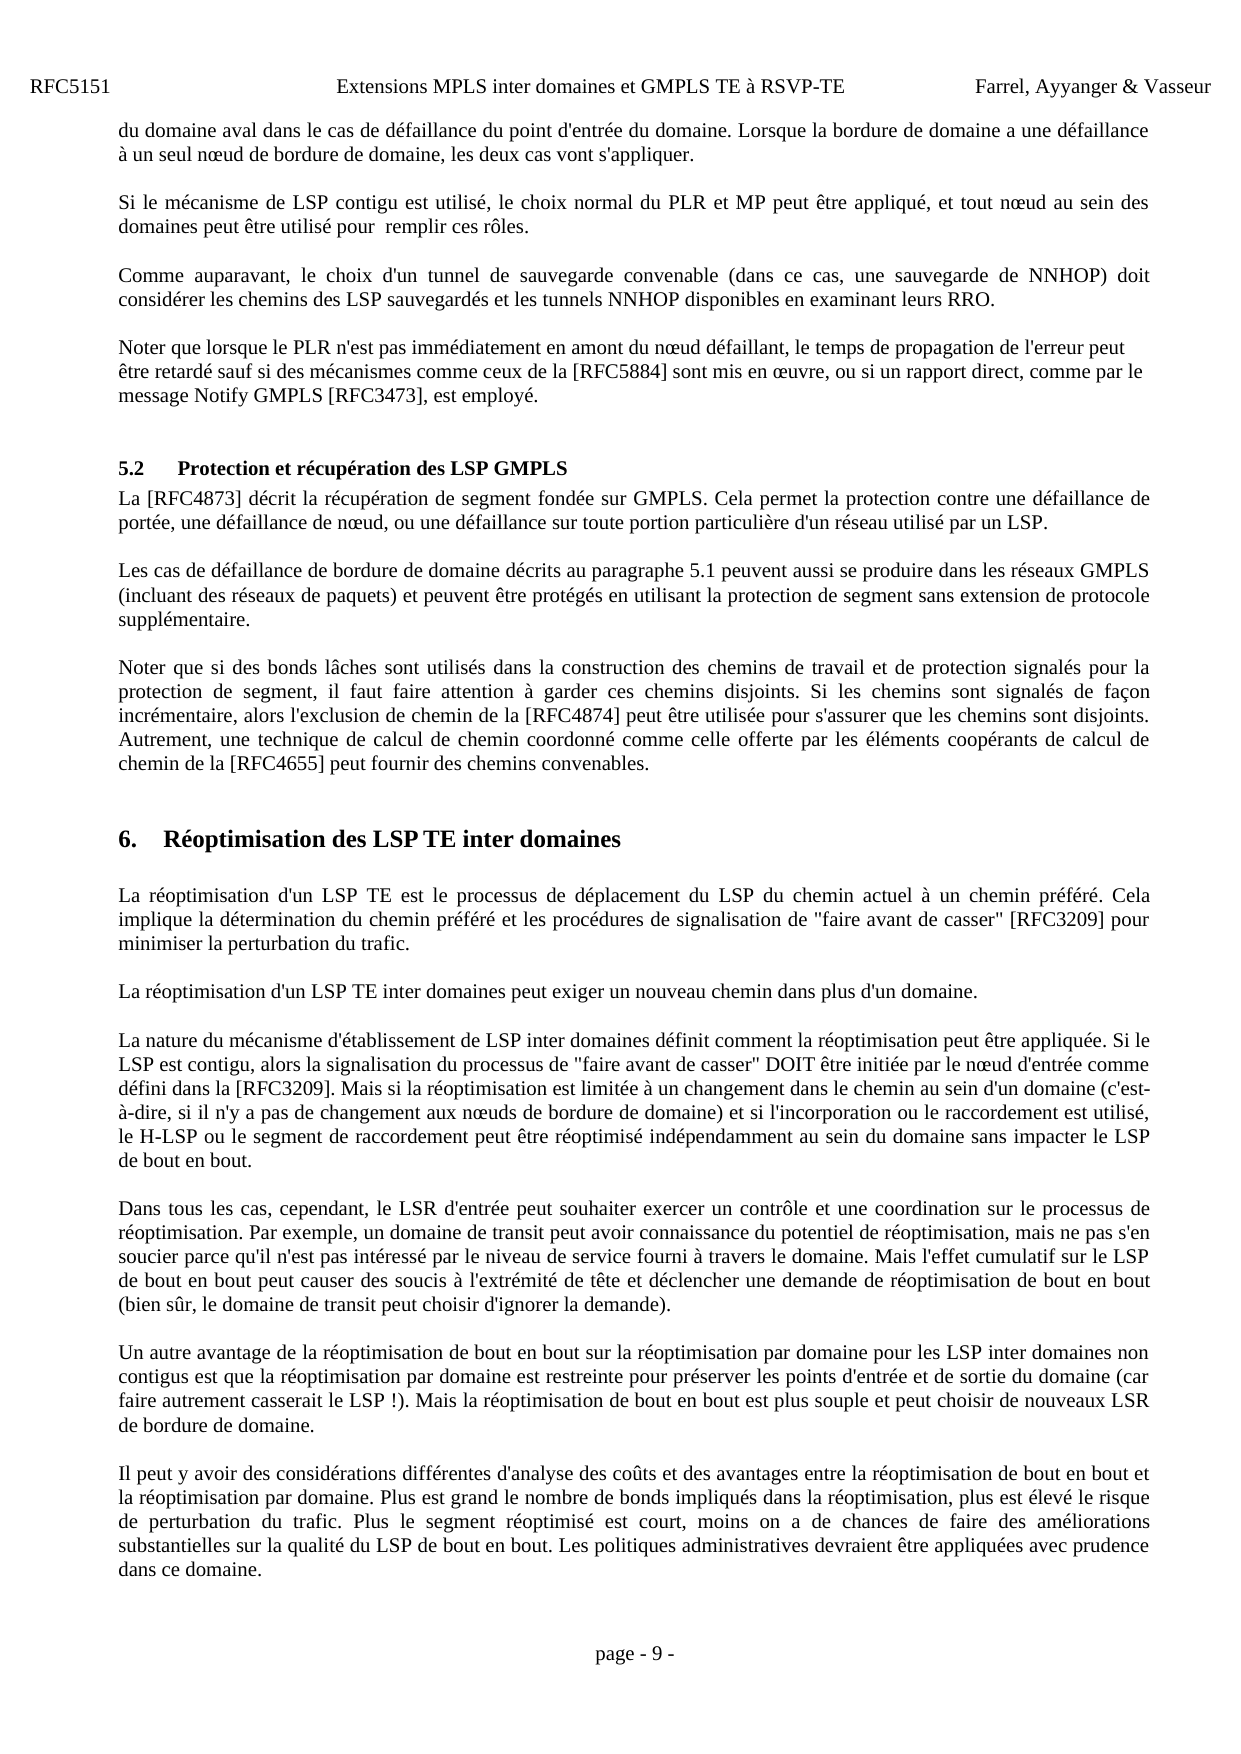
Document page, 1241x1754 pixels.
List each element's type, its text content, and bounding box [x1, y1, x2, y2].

text La nature du mécanisme d'établissement de LSP inter domaines définit comment la réoptimisation peut être appliquée. Si le LSP est contigu, alors la signalisation du processus de "faire avant de casser" DOIT être initiée par le nœud d'entrée comme défini dans la [RFC3209]. Mais si la réoptimisation est limitée à un changement dans le chemin au sein d'un domaine (c'est-à-dire, si il n'y a pas de changement aux nœuds de bordure de domaine) et si l'incorporation ou le raccordement est utilisé, le H-LSP ou le segment de raccordement peut être réoptimisé indépendamment au sein du domaine sans impacter le LSP de bout en bout. [118, 1027, 1152, 1172]
text Un autre avantage de la réoptimisation de bout en bout sur la réoptimisation par domaine pour les LSP inter domaines non contigus est que la réoptimisation par domaine est restreinte pour préserver les points d'entrée et de sortie du domaine (car faire autrement casserait le LSP !). Mais la réoptimisation de bout en bout est plus souple et peut choisir de nouveaux LSR de bordure de domaine. [118, 1340, 1152, 1437]
text Les cas de défaillance de bordure de domaine décrits au paragraphe 5.1 peuvent aussi se produire dans les réseaux GMPLS (incluant des réseaux de paquets) et peuvent être protégés en utilisant la protection de segment sans extension de protocole supplémentaire. [118, 558, 1152, 631]
text Dans tous les cas, cependant, le LSR d'entrée peut souhaiter exercer un contrôle et une coordination sur le processus de réoptimisation. Par exemple, un domaine de transit peut avoir connaissance du potentiel de réoptimisation, mais ne pas s'en soucier parce qu'il n'est pas intéressé par le niveau de service fourni à travers le domaine. Mais l'effet cumulatif sur le LSP de bout en bout peut causer des soucis à l'extrémité de tête et déclencher une demande de réoptimisation de bout en bout (bien sûr, le domaine de transit peut choisir d'ignorer la demande). [118, 1196, 1152, 1316]
text Noter que si des bonds lâches sont utilisés dans la construction des chemins de travail et de protection signalés pour la protection de segment, il faut faire attention à garder ces chemins disjoints. Si les chemins sont signalés de façon incrémentaire, alors l'exclusion de chemin de la [RFC4874] peut être utilisée pour s'assurer que les chemins sont disjoints. Autrement, une technique de calcul de chemin coordonné comme celle offerte par les éléments coopérants de calcul de chemin de la [RFC4655] peut fournir des chemins convenables. [118, 655, 1152, 775]
text du domaine aval dans le cas de défaillance du point d'entrée du domaine. Lorsque la bordure de domaine a une défaillance à un seul nœud de bordure de domaine, les deux cas vont s'appliquer. [118, 118, 1152, 166]
text La réoptimisation d'un LSP TE est le processus de déplacement du LSP du chemin actuel à un chemin préféré. Cela implique la détermination du chemin préféré et les procédures de signalisation de "faire avant de casser" [RFC3209] pour minimiser la perturbation du trafic. [118, 883, 1152, 955]
subtitle 5.2 Protection et récupération des LSP GMPLS [118, 456, 1152, 480]
subtitle 6. Réoptimisation des LSP TE inter domaines [118, 824, 1152, 853]
text Comme auparavant, le choix d'un tunnel de sauvegarde convenable (dans ce cas, une sauvegarde de NNHOP) doit considérer les chemins des LSP sauvegardés et les tunnels NNHOP disponibles en examinant leurs RRO. [118, 262, 1152, 311]
text Noter que lorsque le PLR n'est pas immédiatement en amont du nœud défaillant, le temps de propagation de l'erreur peut être retardé sauf si des mécanismes comme ceux de la [RFC5884] sont mis en œuvre, ou si un rapport direct, comme par le message Notify GMPLS [RFC3473], est employé. [118, 335, 1152, 407]
text La [RFC4873] décrit la récupération de segment fondée sur GMPLS. Cela permet la protection contre une défaillance de portée, une défaillance de nœud, ou une défaillance sur toute portion particulière d'un réseau utilisé par un LSP. [118, 486, 1152, 534]
text La réoptimisation d'un LSP TE inter domaines peut exiger un nouveau chemin dans plus d'un domaine. [118, 979, 1152, 1003]
text Il peut y avoir des considérations différentes d'analyse des coûts et des avantages entre la réoptimisation de bout en bout et la réoptimisation par domaine. Plus est grand le nombre de bonds impliqués dans la réoptimisation, plus est élevé le risque de perturbation du trafic. Plus le segment réoptimisé est court, moins on a de chances de faire des améliorations substantielles sur la qualité du LSP de bout en bout. Les politiques administratives devraient être appliquées avec prudence dans ce domaine. [118, 1461, 1152, 1581]
text Si le mécanisme de LSP contigu est utilisé, le choix normal du PLR et MP peut être appliqué, et tout nœud au sein des domaines peut être utilisé pour remplir ces rôles. [118, 190, 1152, 238]
